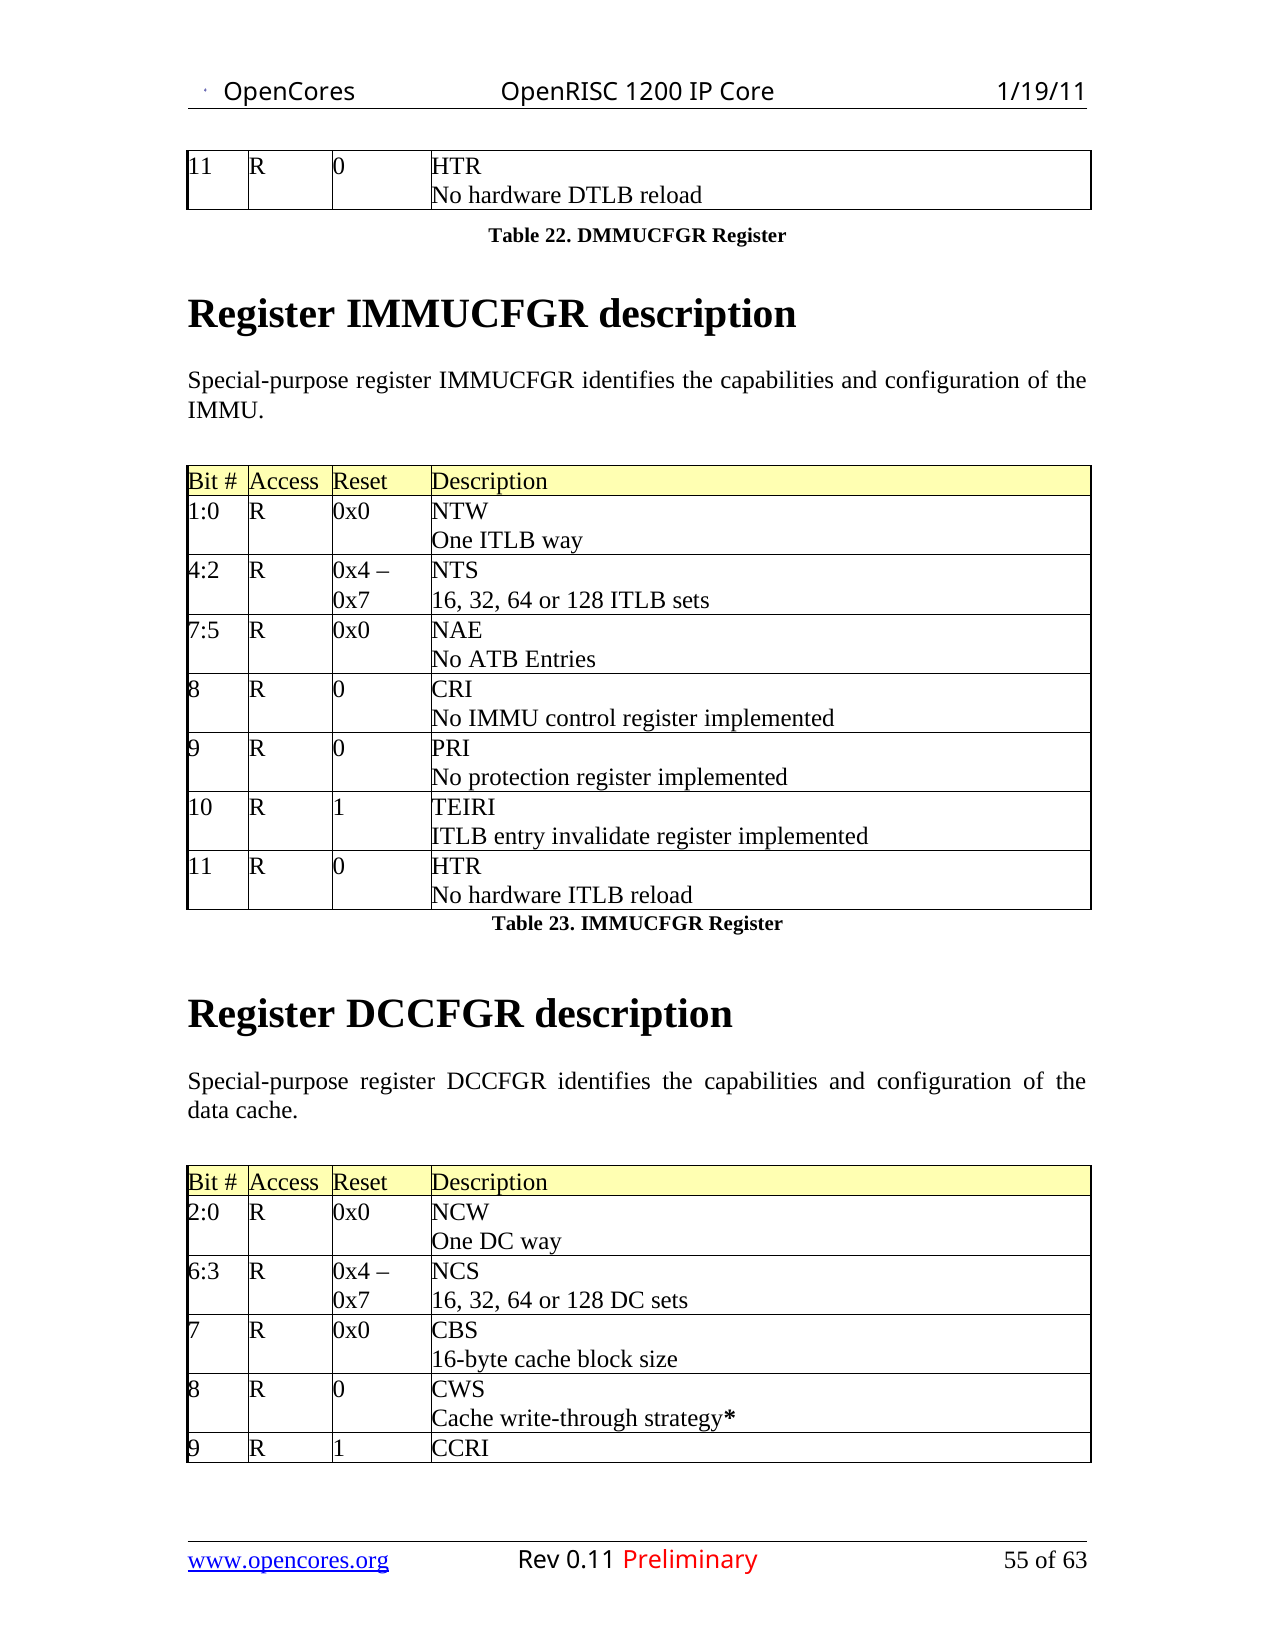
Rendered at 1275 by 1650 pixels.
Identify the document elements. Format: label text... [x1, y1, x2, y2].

table_header Access [249, 466, 332, 495]
table_cell 0 [333, 851, 431, 909]
table_cell CRI No IMMU control register implemented [432, 674, 1090, 732]
table_cell 0x0 [333, 496, 431, 554]
table_cell CWS Cache write-through strategy* [432, 1374, 1090, 1432]
table_cell NTW One ITLB way [432, 496, 1090, 554]
table_cell 10 [189, 792, 248, 850]
table_cell 6:3 [189, 1256, 248, 1314]
table_cell NAE No ATB Entries [432, 615, 1090, 673]
table_cell 11 [189, 851, 248, 909]
table_cell 11 [189, 151, 248, 209]
table_cell NCW One DC way [432, 1196, 1090, 1254]
table_header Bit # [189, 1166, 248, 1195]
table_cell 8 [189, 674, 248, 732]
table_cell R [249, 151, 332, 209]
table_cell 0x0 [333, 1196, 431, 1254]
table_cell R [249, 1315, 332, 1373]
table_header Reset [333, 1166, 431, 1195]
text Table 23. IMMUCFGR Register [187, 910, 1087, 934]
subtitle Register DCCFGR description [187, 988, 1087, 1037]
table_cell R [249, 792, 332, 850]
table_header Reset [333, 466, 431, 495]
table_cell 1 [333, 1433, 431, 1462]
text Special-purpose register IMMUCFGR identifies the capabilities and configuration of the IMMU. [187, 365, 1087, 423]
table_cell HTR No hardware DTLB reload [432, 151, 1090, 209]
table_cell R [249, 1433, 332, 1462]
table_cell 8 [189, 1374, 248, 1432]
table_cell 7 [189, 1315, 248, 1373]
table_cell 0x0 [333, 615, 431, 673]
table_cell R [249, 615, 332, 673]
table_cell R [249, 1196, 332, 1254]
table_cell R [249, 1256, 332, 1314]
table_cell 0 [333, 1374, 431, 1432]
table_cell 9 [189, 1433, 248, 1462]
table_cell 0 [333, 733, 431, 791]
table_cell 0x0 [333, 1315, 431, 1373]
table_cell 0x4 – 0x7 [333, 555, 431, 613]
table_cell NCS 16, 32, 64 or 128 DC sets [432, 1256, 1090, 1314]
subtitle Register IMMUCFGR description [187, 288, 1087, 336]
table_cell R [249, 496, 332, 554]
table_header Access [249, 1166, 332, 1195]
table_cell 2:0 [189, 1196, 248, 1254]
text Table 22. DMMUCFGR Register [187, 223, 1087, 247]
table_cell 1 [333, 792, 431, 850]
table_cell 0 [333, 151, 431, 209]
table_cell R [249, 555, 332, 613]
table_cell CCRI [432, 1433, 1090, 1462]
table_cell 9 [189, 733, 248, 791]
table_cell 1:0 [189, 496, 248, 554]
table_cell R [249, 733, 332, 791]
table_header Description [432, 1166, 1090, 1195]
table_cell R [249, 674, 332, 732]
table_header Bit # [189, 466, 248, 495]
table_cell 0 [333, 674, 431, 732]
text Special-purpose register DCCFGR identifies the capabilities and configuration of the data cache. [187, 1066, 1087, 1124]
table_cell CBS 16-byte cache block size [432, 1315, 1090, 1373]
table_cell 4:2 [189, 555, 248, 613]
table_cell R [249, 1374, 332, 1432]
table_cell NTS 16, 32, 64 or 128 ITLB sets [432, 555, 1090, 613]
table_cell 7:5 [189, 615, 248, 673]
table_cell HTR No hardware ITLB reload [432, 851, 1090, 909]
table_cell PRI No protection register implemented [432, 733, 1090, 791]
table_cell TEIRI ITLB entry invalidate register implemented [432, 792, 1090, 850]
table_cell 0x4 – 0x7 [333, 1256, 431, 1314]
table_header Description [432, 466, 1090, 495]
table_cell R [249, 851, 332, 909]
